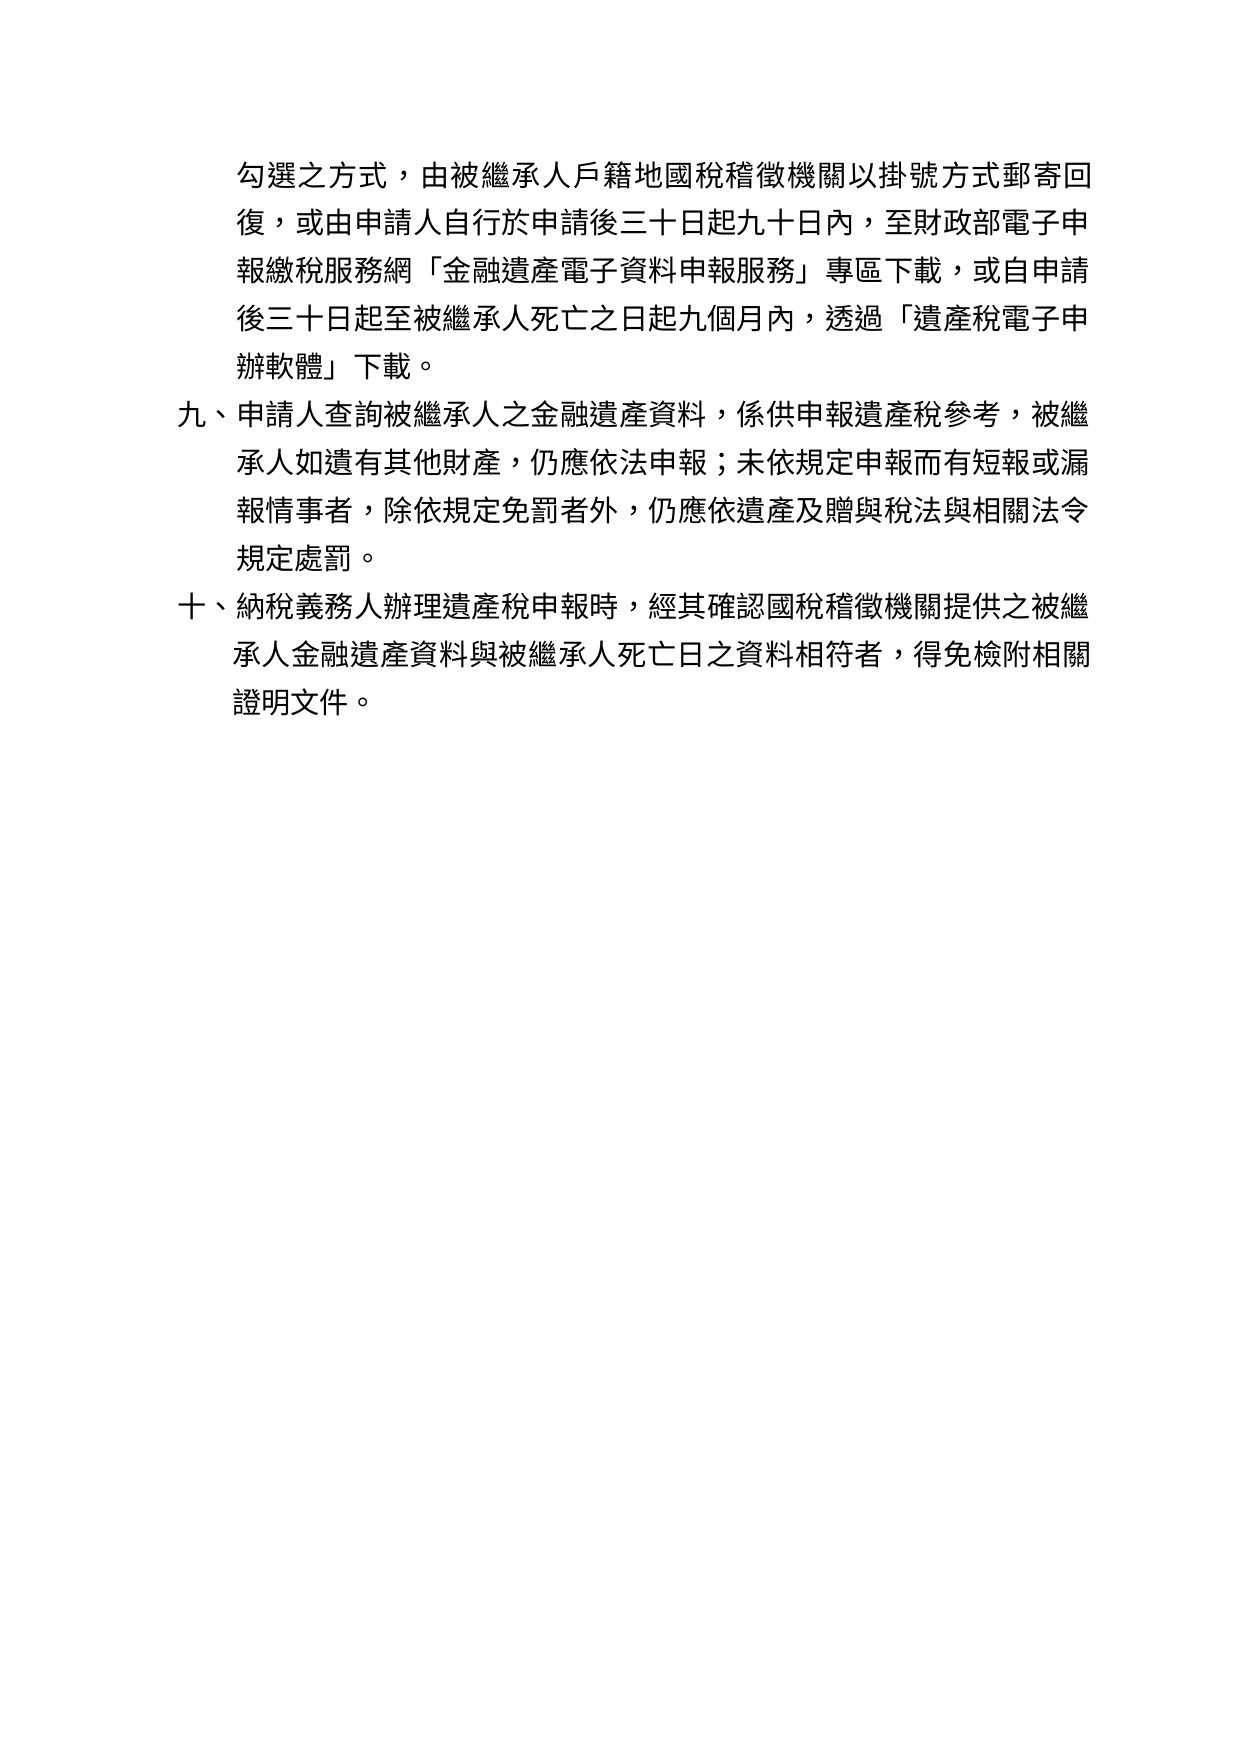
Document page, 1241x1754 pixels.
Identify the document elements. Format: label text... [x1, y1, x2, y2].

text 十、納稅義務人辦理遺產稅申報時，經其確認國稅稽徵機關提供之被繼承人金融遺產資料與被繼承人死亡日之資料相符者，得免檢附相關證明文件。 [177, 579, 1093, 723]
text 勾選之方式，由被繼承人戶籍地國稅稽徵機關以掛號方式郵寄回復，或由申請人自行於申請後三十日起九十日內，至財政部電子申報繳稅服務網「金融遺產電子資料申報服務」專區下載，或自申請後三十日起至被繼承人死亡之日起九個月內，透過「遺產稅電子申辦軟體」下載。 [177, 148, 1093, 387]
text 九、申請人查詢被繼承人之金融遺產資料，係供申報遺產稅參考，被繼承人如遺有其他財產，仍應依法申報；未依規定申報而有短報或漏報情事者，除依規定免罰者外，仍應依遺產及贈與稅法與相關法令規定處罰。 [177, 387, 1093, 579]
